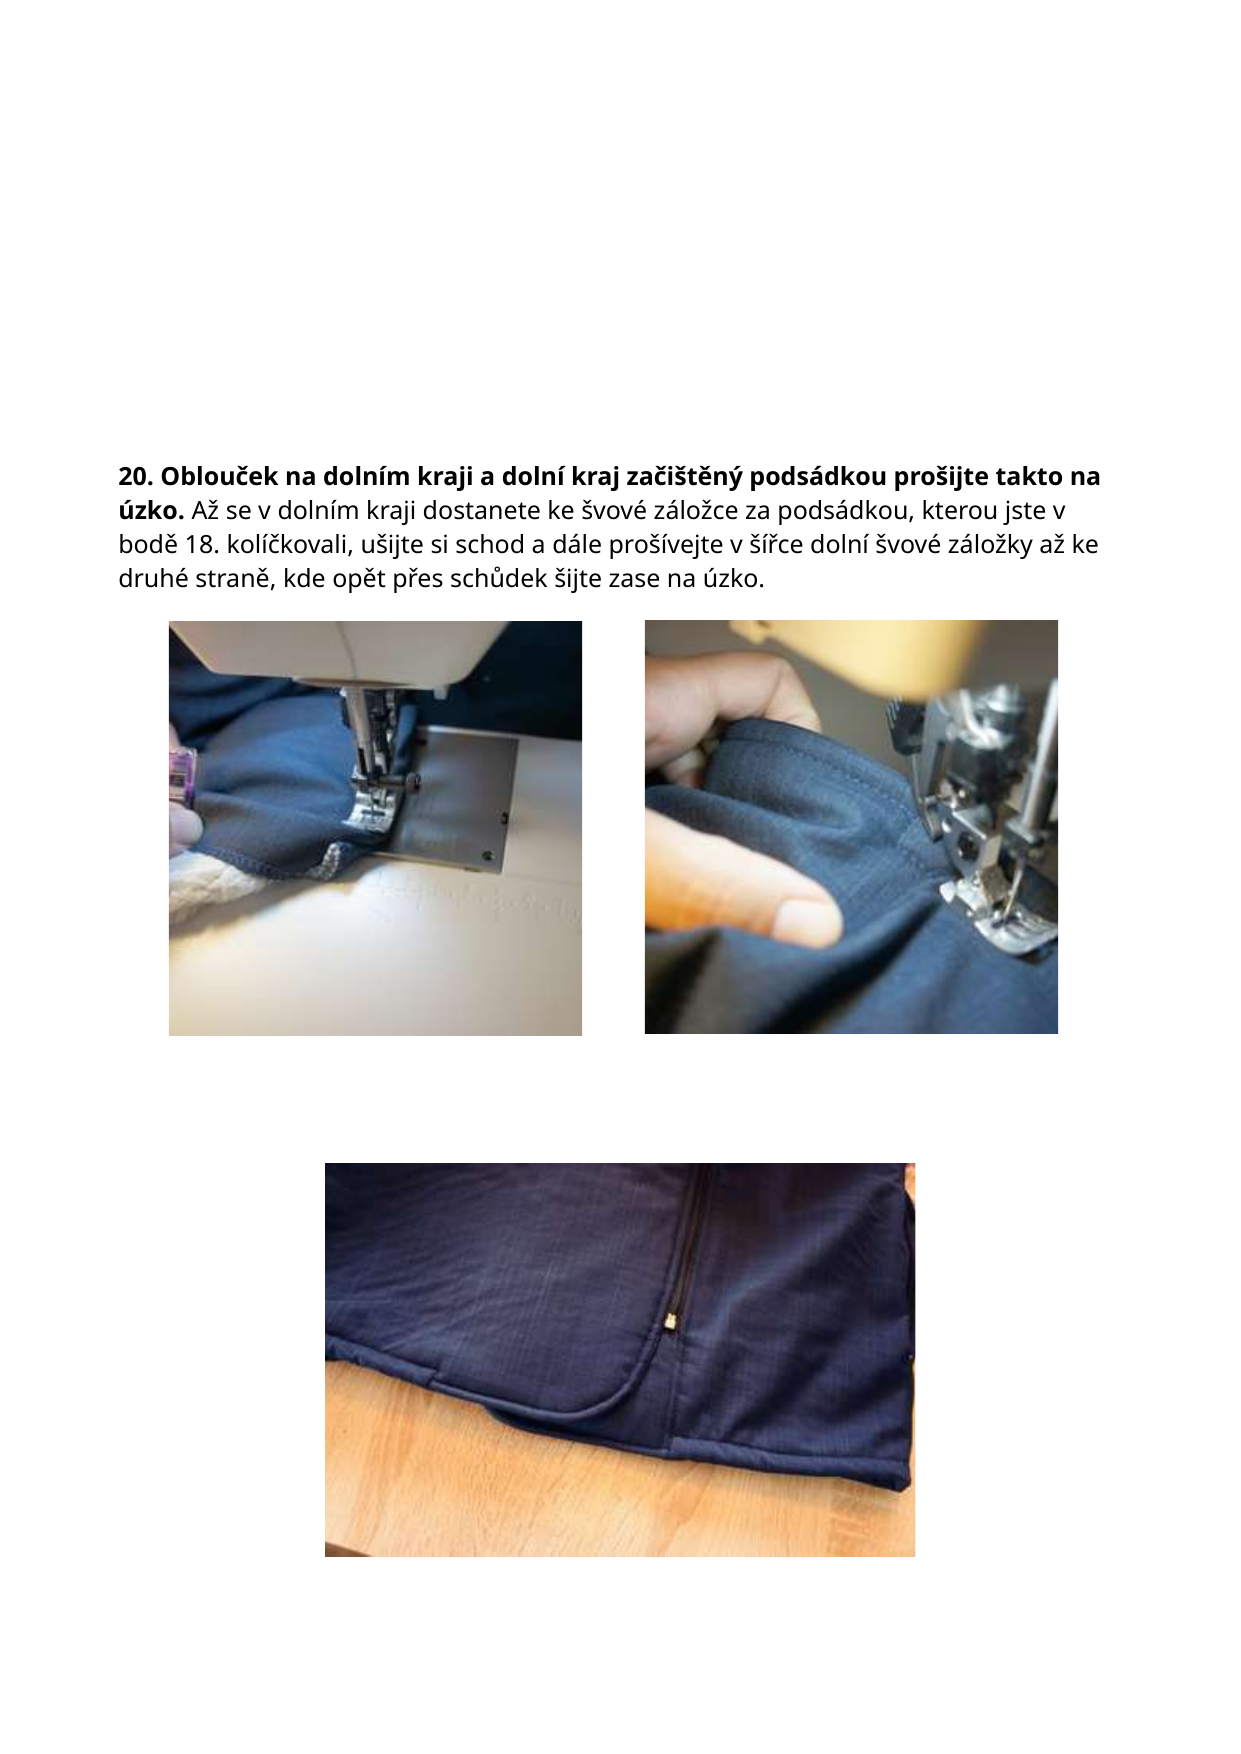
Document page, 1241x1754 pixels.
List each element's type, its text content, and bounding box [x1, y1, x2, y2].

picture [644, 620, 1059, 1034]
picture [325, 1163, 916, 1557]
text 20. Oblouček na dolním kraji a dolní kraj začištěný podsádkou prošijte takto na úzko. Až se v dolním kraji dostanete ke švové záložce za podsádkou, kterou jste v bodě 18. kolíčkovali, ušijte si schod a dále prošívejte v šířce dolní švové záložky až ke druhé straně, kde opět přes schůdek šijte zase na úzko. [118, 459, 1122, 595]
picture [168, 621, 583, 1036]
